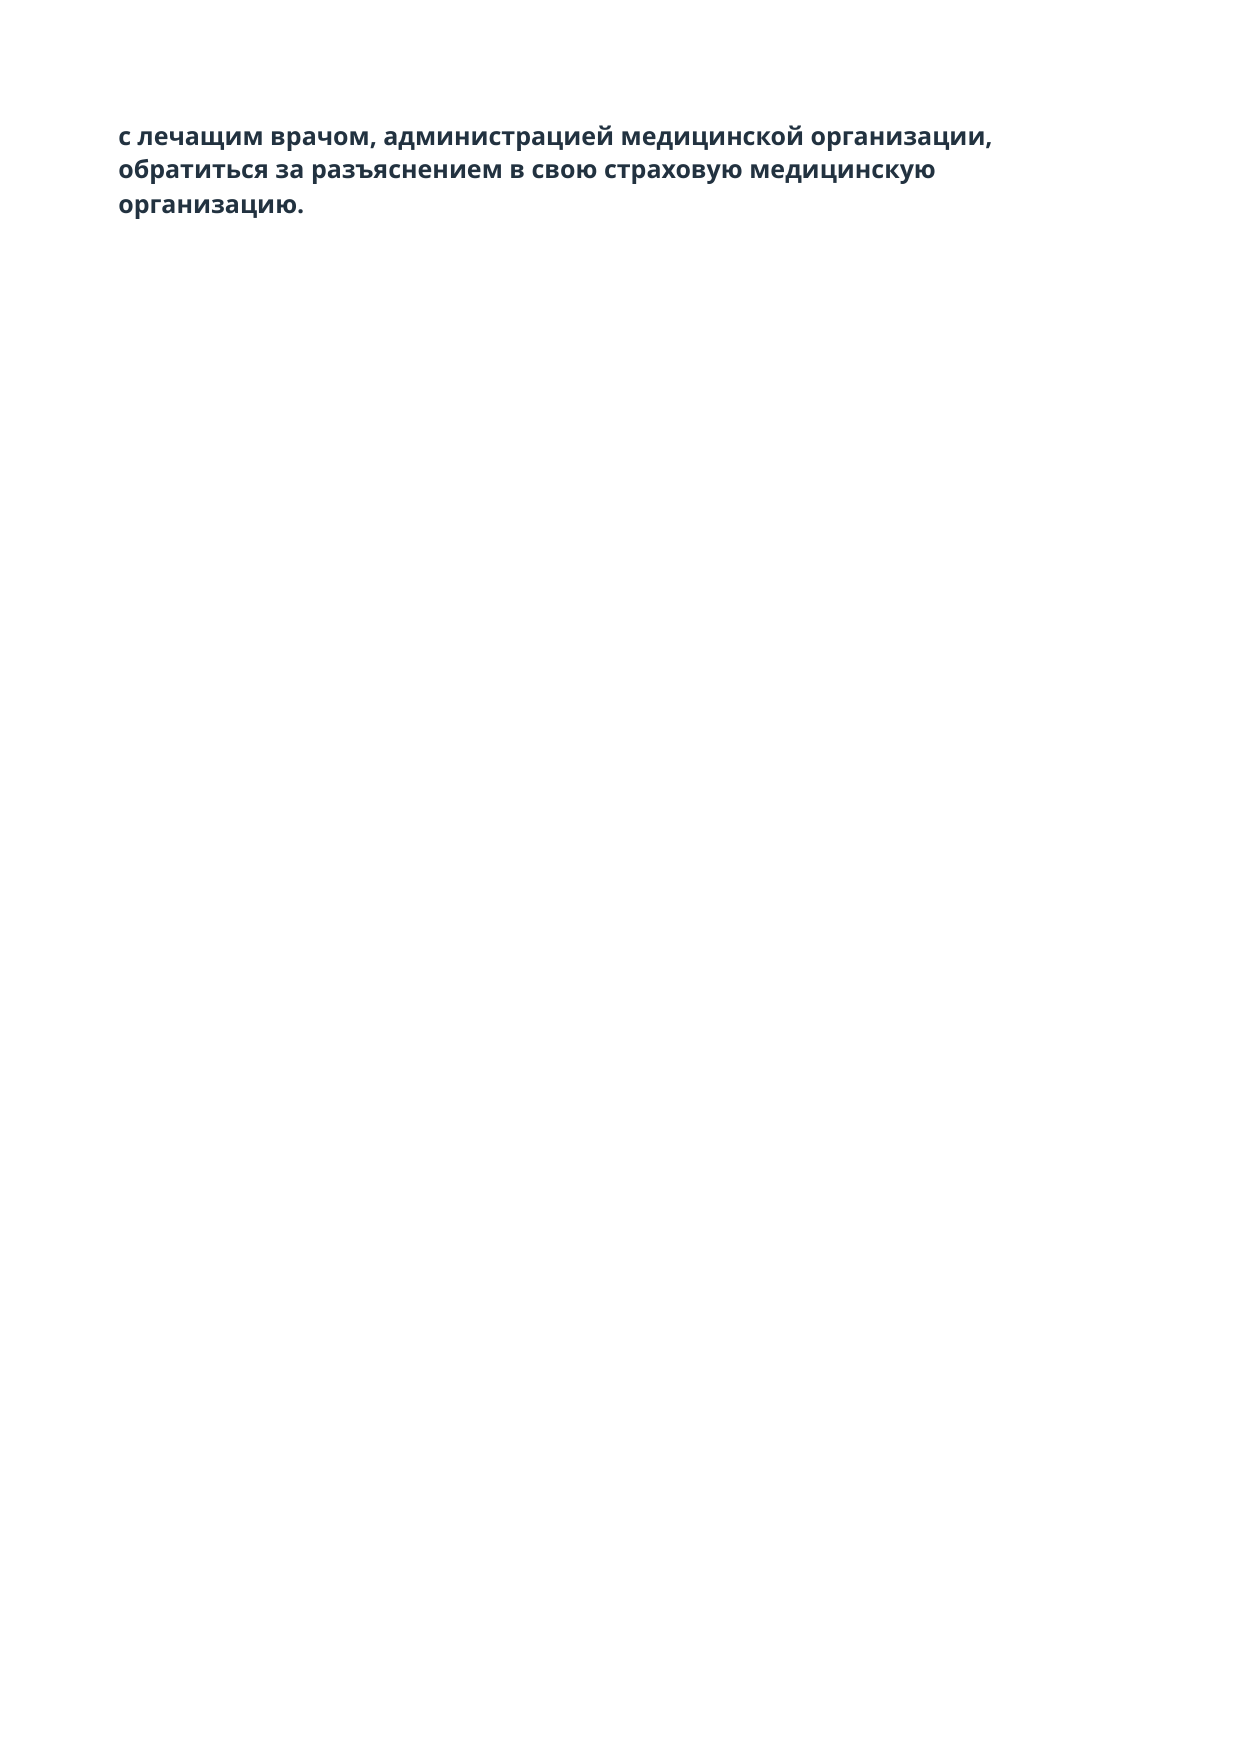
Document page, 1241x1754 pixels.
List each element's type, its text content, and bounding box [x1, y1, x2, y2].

text с лечащим врачом, администрацией медицинской организации, обратиться за разъяснением в свою страховую медицинскую организацию. [118, 118, 1122, 220]
